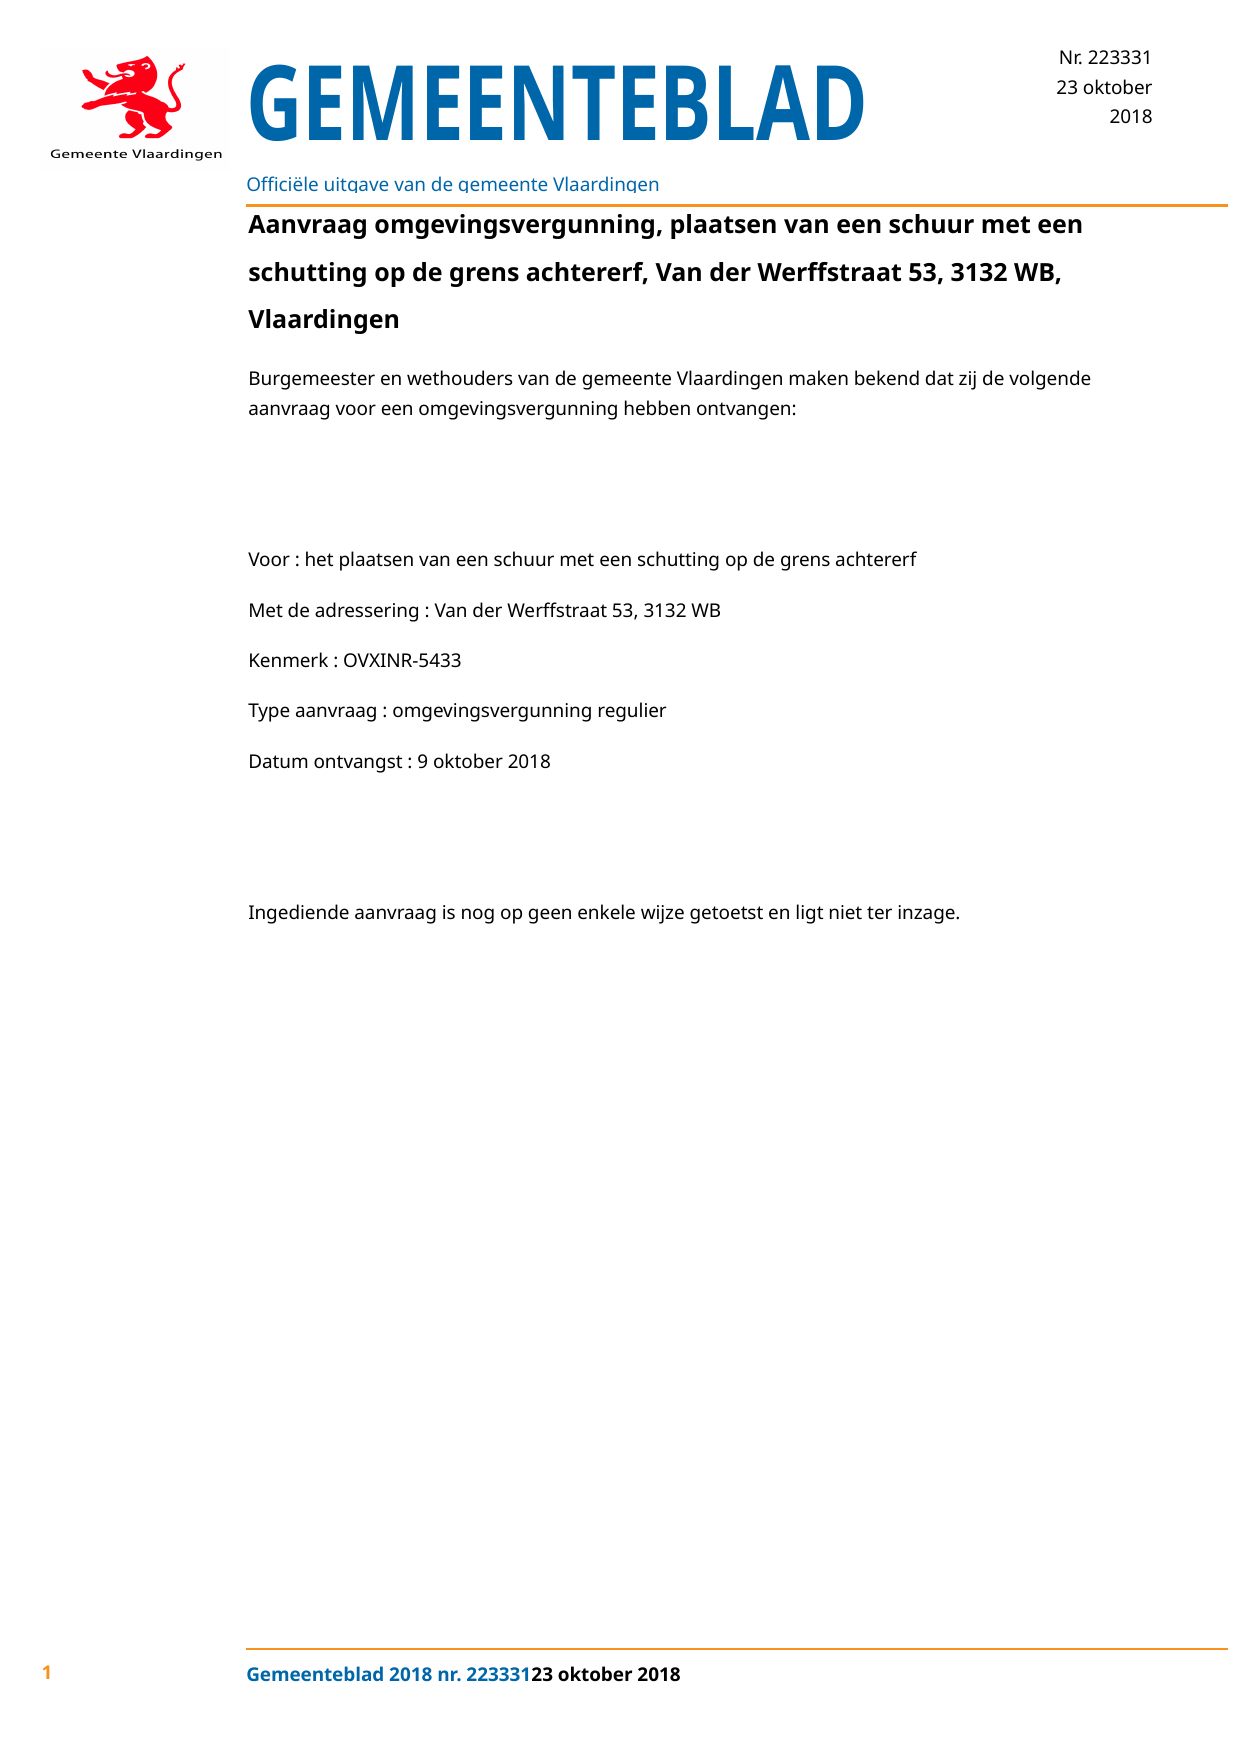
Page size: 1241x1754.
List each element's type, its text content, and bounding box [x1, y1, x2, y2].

text Met de adressering : Van der Werffstraat 53, 3132 WB [248, 597, 1152, 622]
text Type aanvraag : omgevingsvergunning regulier [248, 698, 1152, 723]
text Aanvraag omgevingsvergunning, plaatsen van een schuur met een schutting op de grens achtererf, Van der Werffstraat 53, 3132 WB, Vlaardingen [248, 207, 1152, 336]
text Voor : het plaatsen van een schuur met een schutting op de grens achtererf [248, 546, 1152, 572]
text Ingediende aanvraag is nog op geen enkele wijze getoetst en ligt niet ter inzage. [248, 899, 1152, 925]
text Kenmerk : OVXINR-5433 [248, 647, 1152, 673]
text Burgemeester en wethouders van de gemeente Vlaardingen maken bekend dat zij de volgende aanvraag voor een omgevingsvergunning hebben ontvangen: [248, 366, 1152, 421]
picture [41, 47, 231, 172]
text Datum ontvangst : 9 oktober 2018 [248, 748, 1152, 774]
